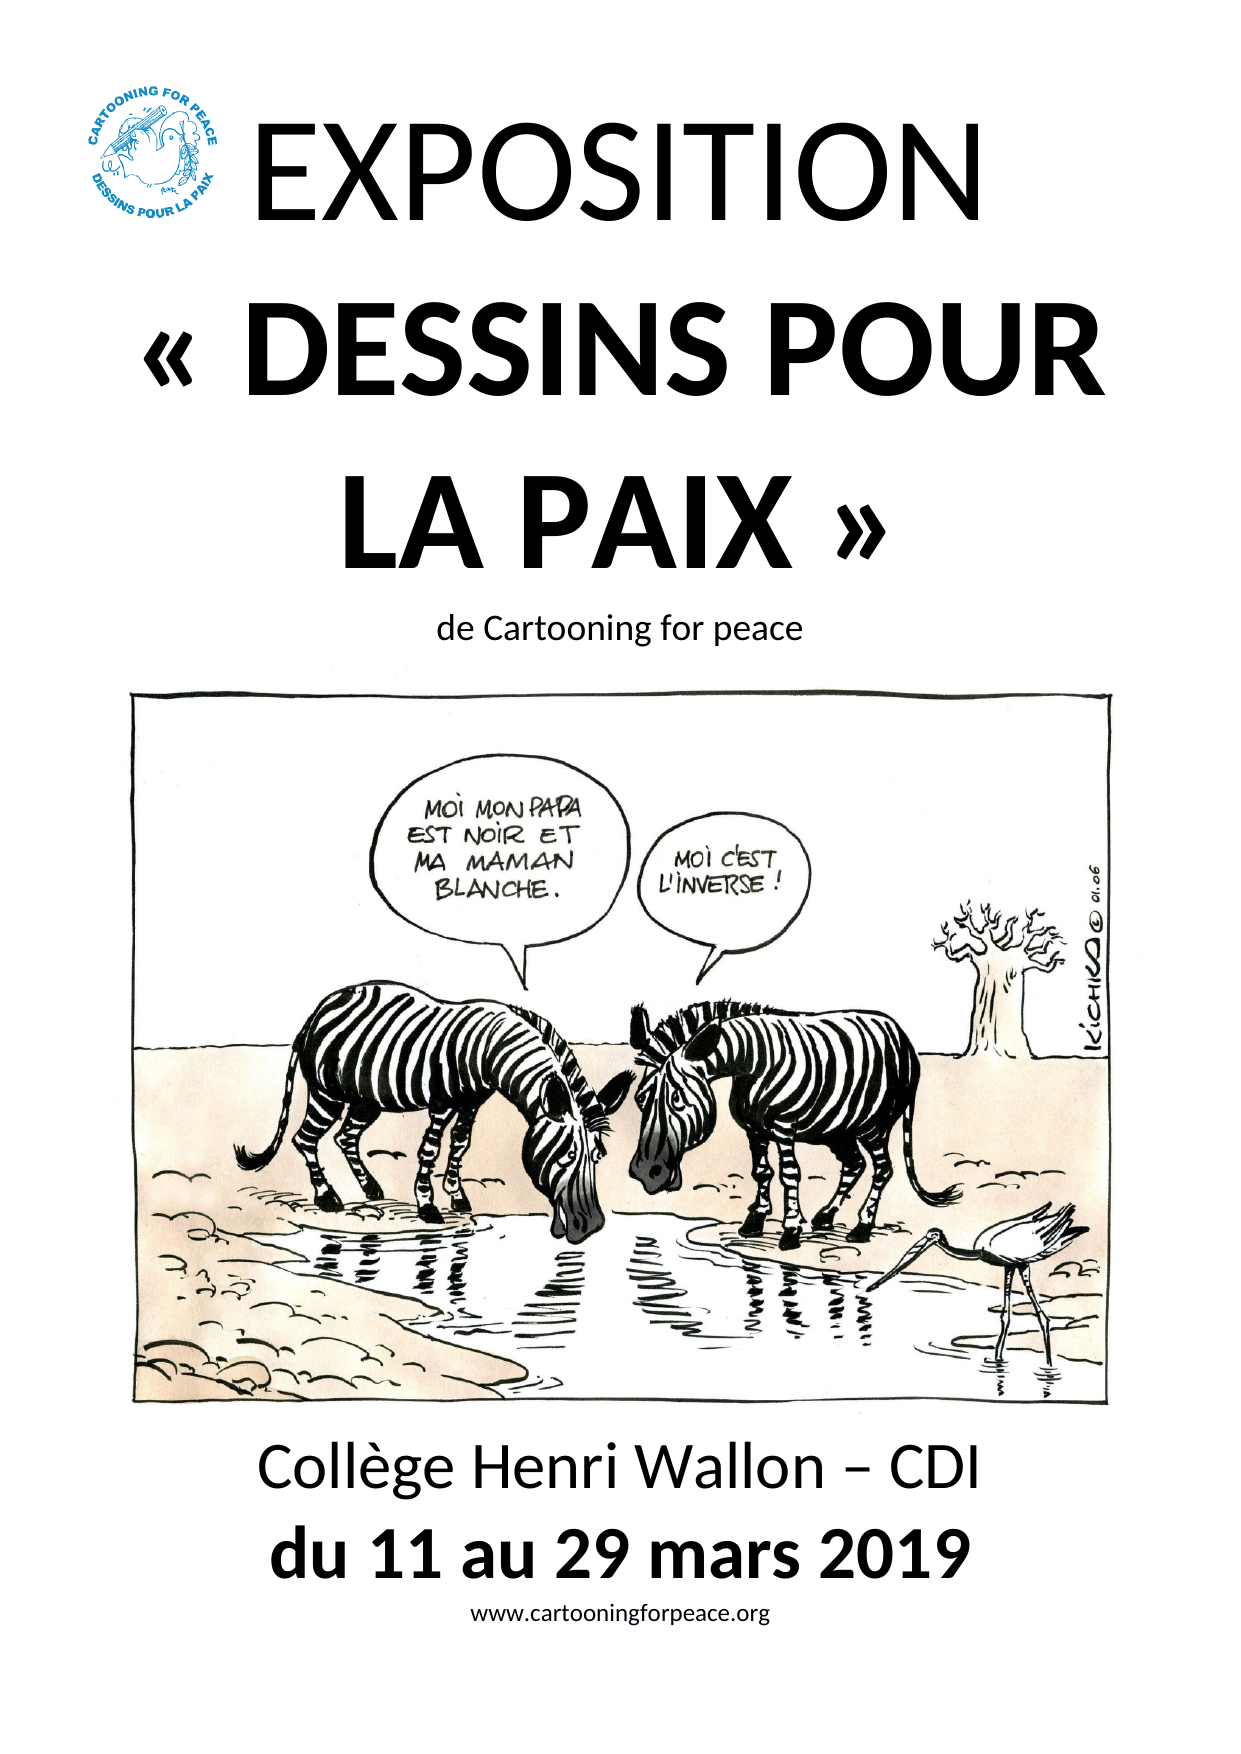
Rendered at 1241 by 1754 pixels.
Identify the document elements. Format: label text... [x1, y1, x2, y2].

text Collège Henri Wallon – CDI [75, 1017, 1165, 1506]
text du 11 au 29 mars 2019 [75, 1506, 1165, 1597]
text de Cartooning for peace [75, 604, 1165, 650]
text www.cartooningforpeace.org [75, 1597, 1165, 1628]
text EXPOSITION [75, 75, 1165, 258]
text « DESSINS POUR LA PAIX » [75, 258, 1165, 604]
picture [75, 75, 230, 230]
picture [123, 667, 1144, 1420]
